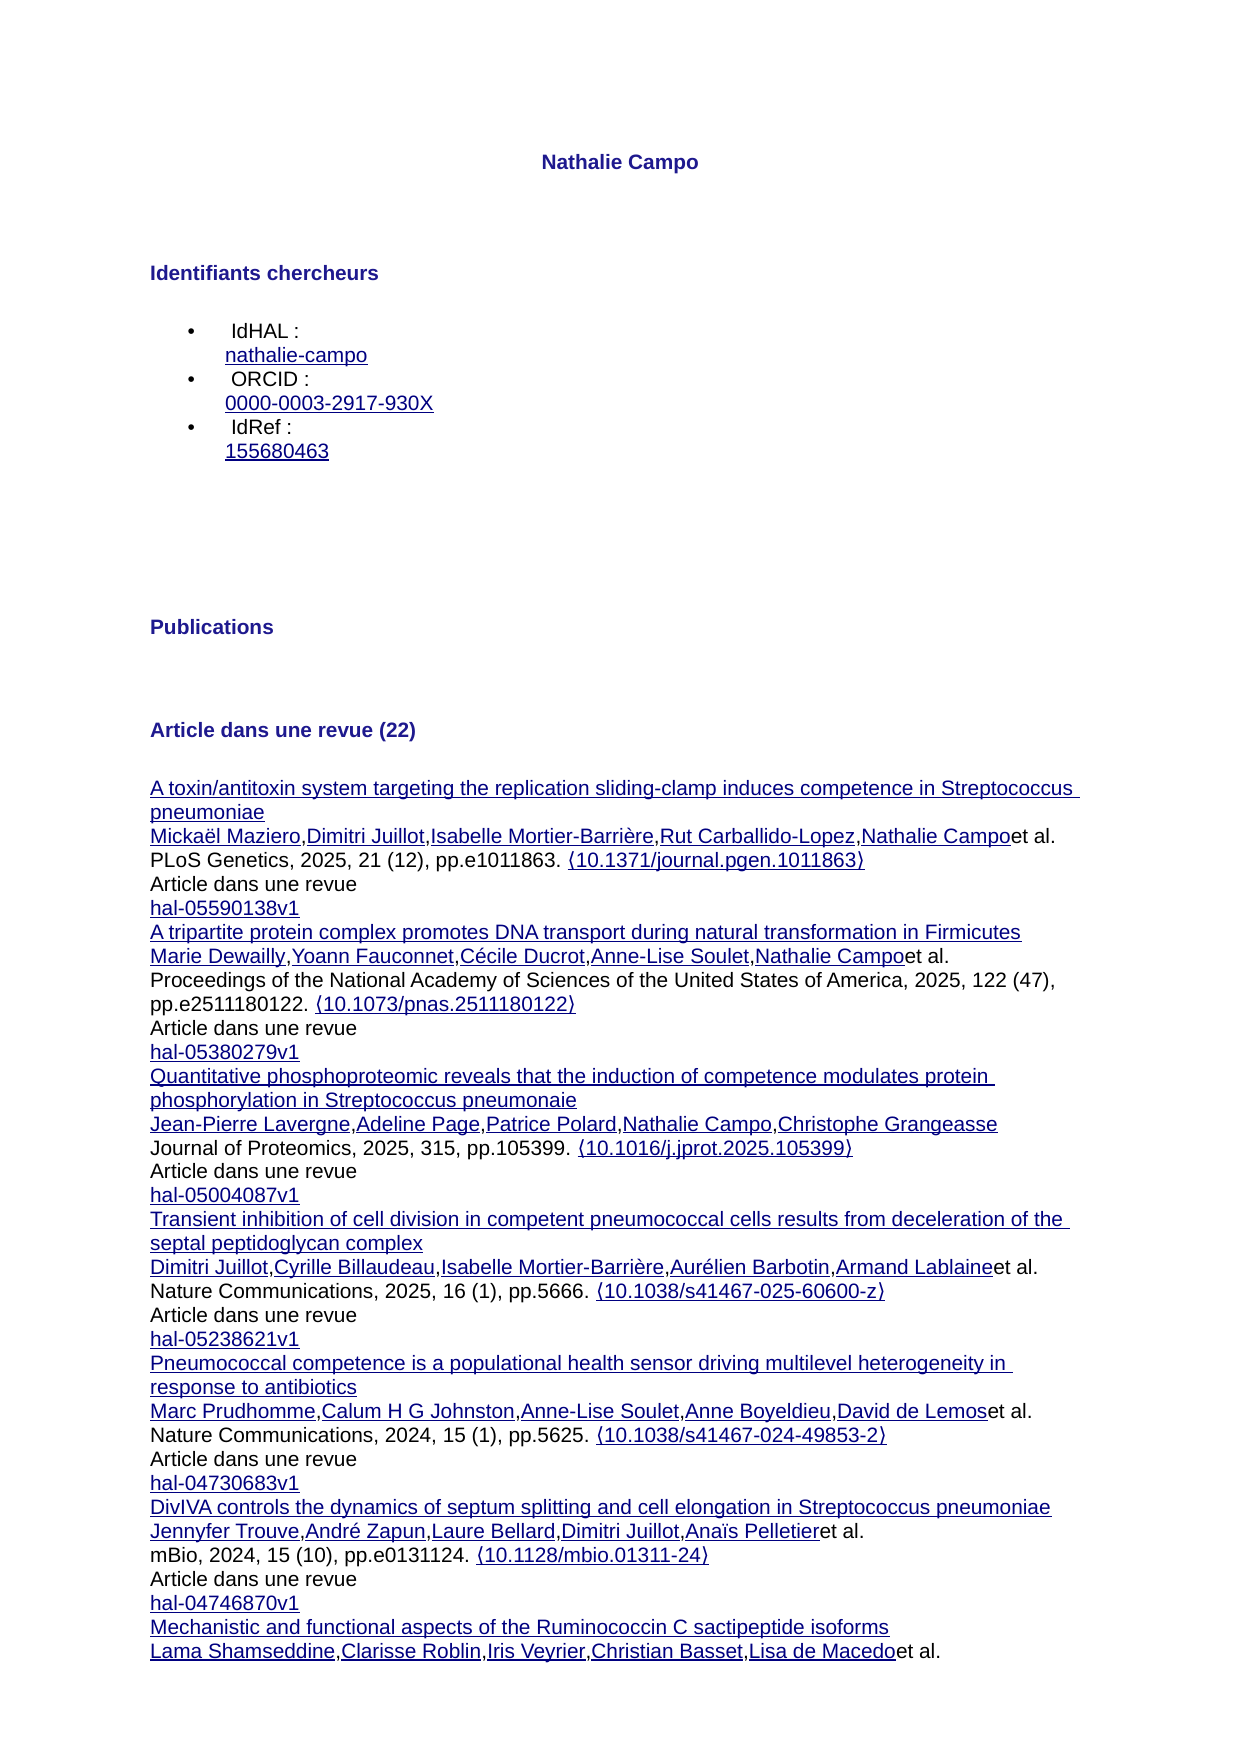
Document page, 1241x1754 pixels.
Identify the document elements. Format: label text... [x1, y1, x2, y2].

list 0000-0003-2917-930X [187, 391, 1090, 414]
subtitle Publications [150, 614, 1090, 638]
table_cell Transient inhibition of cell division in competent pneumococcal cells results from deceleration of the septal peptidoglycan complex Dimitri Juillot,Cyrille Billaudeau,Isabelle Mortier-Barrière,Aurélien Barbotin,Armand Lablaineet al. Nature Communications, 2025, 16 (1), pp.5666. ⟨10.1038/s41467-025-60600-z⟩ Article dans une revue hal-05238621v1 [150, 1207, 1090, 1351]
table_cell Mechanistic and functional aspects of the Ruminococcin C sactipeptide isoforms Lama Shamseddine,Clarisse Roblin,Iris Veyrier,Christian Basset,Lisa de Macedoet al. [150, 1615, 1090, 1662]
subtitle Nathalie Campo [150, 150, 1090, 174]
table_header A toxin/antitoxin system targeting the replication sliding-clamp induces competence in Streptococcus pneumoniae Mickaël Maziero,Dimitri Juillot,Isabelle Mortier-Barrière,Rut Carballido-Lopez,Nathalie Campoet al. PLoS Genetics, 2025, 21 (12), pp.e1011863. ⟨10.1371/journal.pgen.1011863⟩ Article dans une revue hal-05590138v1 [150, 776, 1090, 920]
table_cell Pneumococcal competence is a populational health sensor driving multilevel heterogeneity in response to antibiotics Marc Prudhomme,Calum H G Johnston,Anne-Lise Soulet,Anne Boyeldieu,David de Lemoset al. Nature Communications, 2024, 15 (1), pp.5625. ⟨10.1038/s41467-024-49853-2⟩ Article dans une revue hal-04730683v1 [150, 1351, 1090, 1495]
list ORCID : [187, 367, 1090, 391]
list 155680463 [187, 438, 1090, 462]
list IdRef : [187, 414, 1090, 438]
subtitle Identifiants chercheurs [150, 260, 1090, 284]
subtitle Article dans une revue (22) [150, 718, 1090, 742]
list IdHAL : [187, 319, 1090, 343]
list nathalie-campo [187, 343, 1090, 367]
table_cell Quantitative phosphoproteomic reveals that the induction of competence modulates protein phosphorylation in Streptococcus pneumonaie Jean-Pierre Lavergne,Adeline Page,Patrice Polard,Nathalie Campo,Christophe Grangeasse Journal of Proteomics, 2025, 315, pp.105399. ⟨10.1016/j.jprot.2025.105399⟩ Article dans une revue hal-05004087v1 [150, 1064, 1090, 1207]
table_cell A tripartite protein complex promotes DNA transport during natural transformation in Firmicutes Marie Dewailly,Yoann Fauconnet,Cécile Ducrot,Anne-Lise Soulet,Nathalie Campoet al. Proceedings of the National Academy of Sciences of the United States of America, 2025, 122 (47), pp.e2511180122. ⟨10.1073/pnas.2511180122⟩ Article dans une revue hal-05380279v1 [150, 920, 1090, 1063]
table_cell DivIVA controls the dynamics of septum splitting and cell elongation in Streptococcus pneumoniae Jennyfer Trouve,André Zapun,Laure Bellard,Dimitri Juillot,Anaïs Pelletieret al. mBio, 2024, 15 (10), pp.e0131124. ⟨10.1128/mbio.01311-24⟩ Article dans une revue hal-04746870v1 [150, 1495, 1090, 1614]
